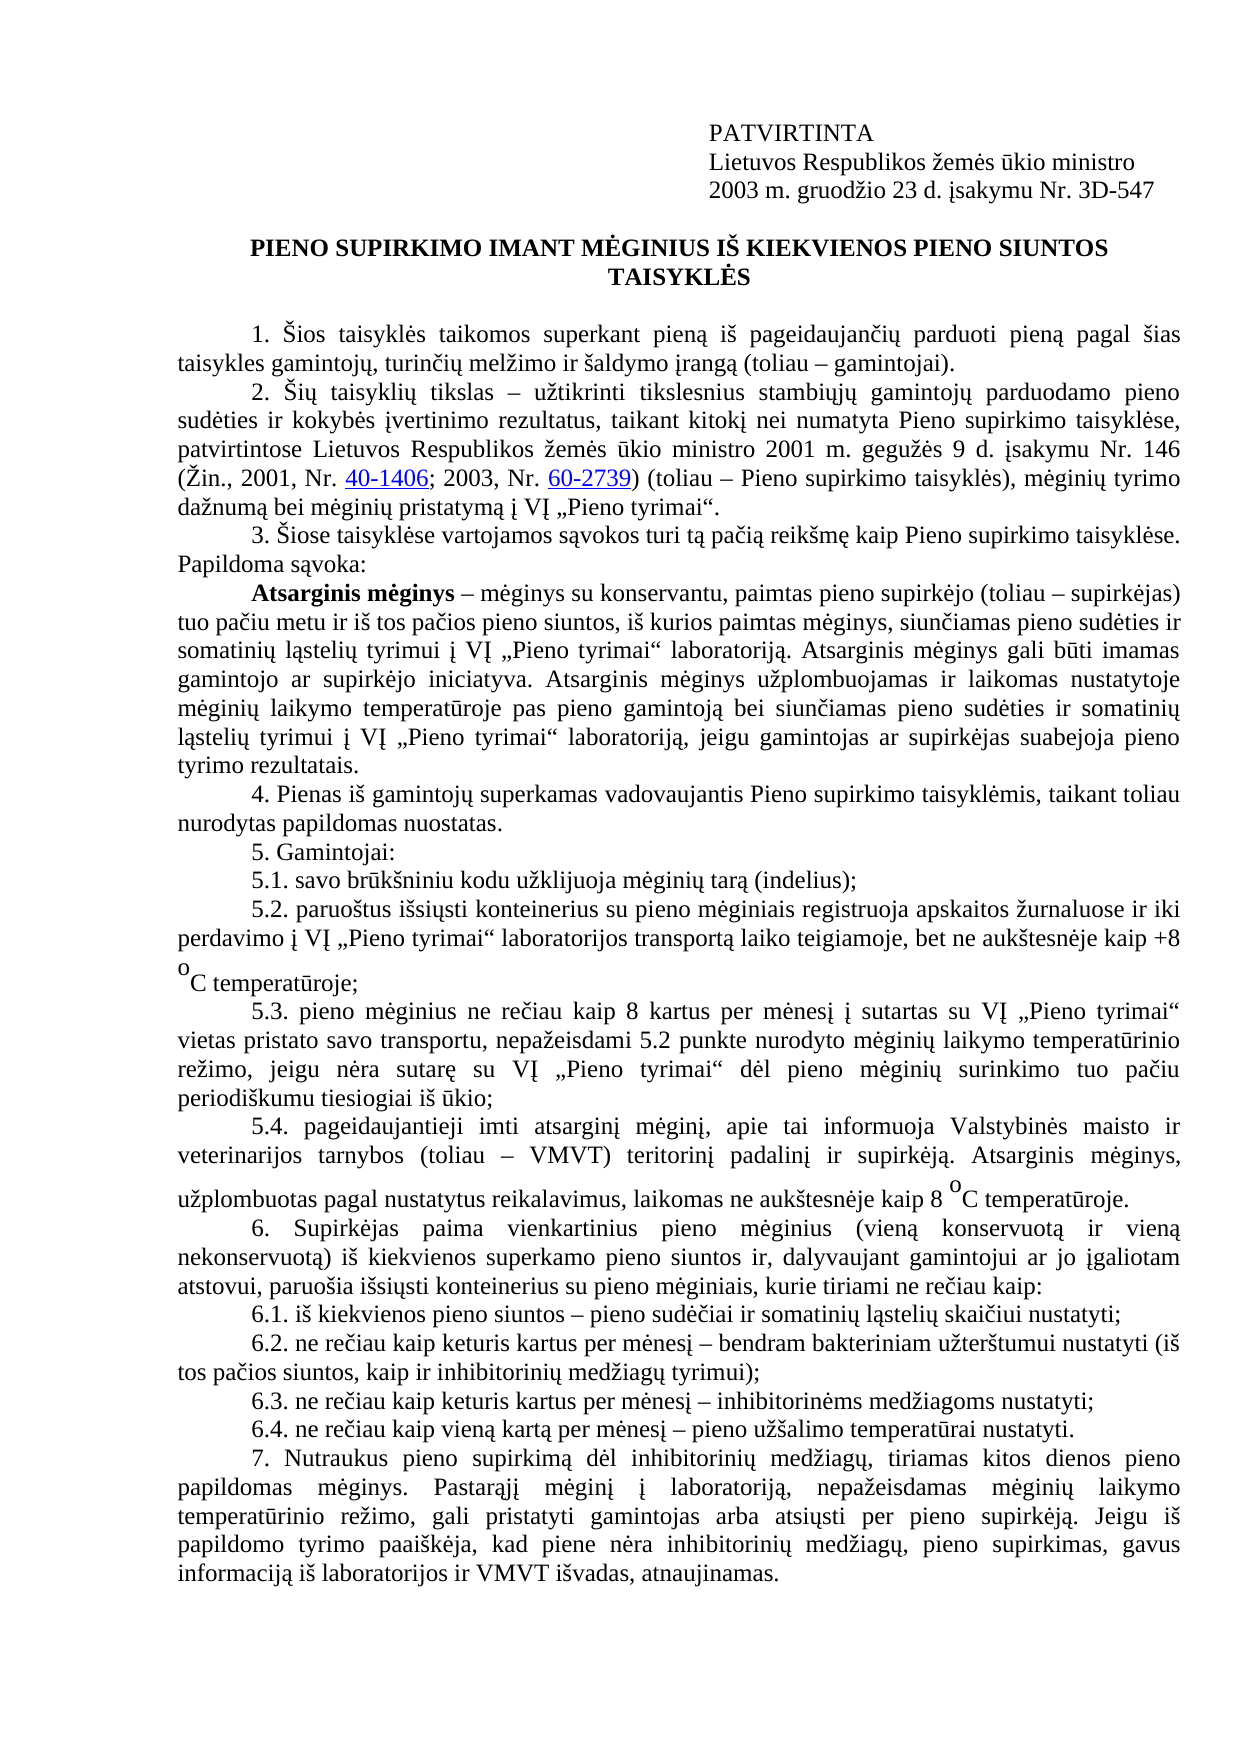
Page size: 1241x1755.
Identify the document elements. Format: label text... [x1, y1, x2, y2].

text Lietuvos Respublikos žemės ūkio ministro [177, 147, 1181, 176]
text 6.2. ne rečiau kaip keturis kartus per mėnesį – bendram bakteriniam užterštumui nustatyti (iš tos pačios siuntos, kaip ir inhibitorinių medžiagų tyrimui); [177, 1328, 1181, 1386]
text 5.1. savo brūkšniniu kodu užklijuoja mėginių tarą (indelius); [177, 866, 1181, 894]
text Atsarginis mėginys – mėginys su konservantu, paimtas pieno supirkėjo (toliau – supirkėjas) tuo pačiu metu ir iš tos pačios pieno siuntos, iš kurios paimtas mėginys, siunčiamas pieno sudėties ir somatinių ląstelių tyrimui į VĮ „Pieno tyrimai“ laboratoriją. Atsarginis mėginys gali būti imamas gamintojo ar supirkėjo iniciatyva. Atsarginis mėginys užplombuojamas ir laikomas nustatytoje mėginių laikymo temperatūroje pas pieno gamintoją bei siunčiamas pieno sudėties ir somatinių ląstelių tyrimui į VĮ „Pieno tyrimai“ laboratoriją, jeigu gamintojas ar supirkėjas suabejoja pieno tyrimo rezultatais. [177, 578, 1181, 779]
text 5.2. paruoštus išsiųsti konteinerius su pieno mėginiais registruoja apskaitos žurnaluose ir iki perdavimo į VĮ „Pieno tyrimai“ laboratorijos transportą laiko teigiamoje, bet ne aukštesnėje kaip +8 oC temperatūroje; [177, 894, 1181, 996]
text 5.3. pieno mėginius ne rečiau kaip 8 kartus per mėnesį į sutartas su VĮ „Pieno tyrimai“ vietas pristato savo transportu, nepažeisdami 5.2 punkte nurodyto mėginių laikymo temperatūrinio režimo, jeigu nėra sutarę su VĮ „Pieno tyrimai“ dėl pieno mėginių surinkimo tuo pačiu periodiškumu tiesiogiai iš ūkio; [177, 996, 1181, 1111]
text PATVIRTINTA [709, 118, 1181, 147]
text 5.4. pageidaujantieji imti atsarginį mėginį, apie tai informuoja Valstybinės maisto ir veterinarijos tarnybos (toliau – VMVT) teritorinį padalinį ir supirkėją. Atsarginis mėginys, užplombuotas pagal nustatytus reikalavimus, laikomas ne aukštesnėje kaip 8 oC temperatūroje. [177, 1111, 1181, 1213]
text 6.4. ne rečiau kaip vieną kartą per mėnesį – pieno užšalimo temperatūrai nustatyti. [177, 1414, 1181, 1443]
text 2003 m. gruodžio 23 d. įsakymu Nr. 3D-547 [177, 176, 1181, 204]
text 7. Nutraukus pieno supirkimą dėl inhibitorinių medžiagų, tiriamas kitos dienos pieno papildomas mėginys. Pastarąjį mėginį į laboratoriją, nepažeisdamas mėginių laikymo temperatūrinio režimo, gali pristatyti gamintojas arba atsiųsti per pieno supirkėją. Jeigu iš papildomo tyrimo paaiškėja, kad piene nėra inhibitorinių medžiagų, pieno supirkimas, gavus informaciją iš laboratorijos ir VMVT išvadas, atnaujinamas. [177, 1443, 1181, 1587]
text 3. Šiose taisyklėse vartojamos sąvokos turi tą pačią reikšmę kaip Pieno supirkimo taisyklėse. Papildoma sąvoka: [177, 521, 1181, 578]
text 1. Šios taisyklės taikomos superkant pieną iš pageidaujančių parduoti pieną pagal šias taisykles gamintojų, turinčių melžimo ir šaldymo įrangą (toliau – gamintojai). [177, 319, 1181, 377]
text 5. Gamintojai: [177, 837, 1181, 866]
text 6.1. iš kiekvienos pieno siuntos – pieno sudėčiai ir somatinių ląstelių skaičiui nustatyti; [177, 1299, 1181, 1328]
text pieno supirkimo IMANT MĖGINIUS IŠ KIEKVIENOS PIENO SIUNTOS tAISYKLĖS [177, 233, 1181, 291]
text 6.3. ne rečiau kaip keturis kartus per mėnesį – inhibitorinėms medžiagoms nustatyti; [177, 1386, 1181, 1414]
text 2. Šių taisyklių tikslas – užtikrinti tikslesnius stambiųjų gamintojų parduodamo pieno sudėties ir kokybės įvertinimo rezultatus, taikant kitokį nei numatyta Pieno supirkimo taisyklėse, patvirtintose Lietuvos Respublikos žemės ūkio ministro 2001 m. gegužės 9 d. įsakymu Nr. 146 (Žin., 2001, Nr. 40-1406; 2003, Nr. 60-2739) (toliau – Pieno supirkimo taisyklės), mėginių tyrimo dažnumą bei mėginių pristatymą į VĮ „Pieno tyrimai“. [177, 377, 1181, 521]
text 6. Supirkėjas paima vienkartinius pieno mėginius (vieną konservuotą ir vieną nekonservuotą) iš kiekvienos superkamo pieno siuntos ir, dalyvaujant gamintojui ar jo įgaliotam atstovui, paruošia išsiųsti konteinerius su pieno mėginiais, kurie tiriami ne rečiau kaip: [177, 1213, 1181, 1299]
text 4. Pienas iš gamintojų superkamas vadovaujantis Pieno supirkimo taisyklėmis, taikant toliau nurodytas papildomas nuostatas. [177, 779, 1181, 837]
